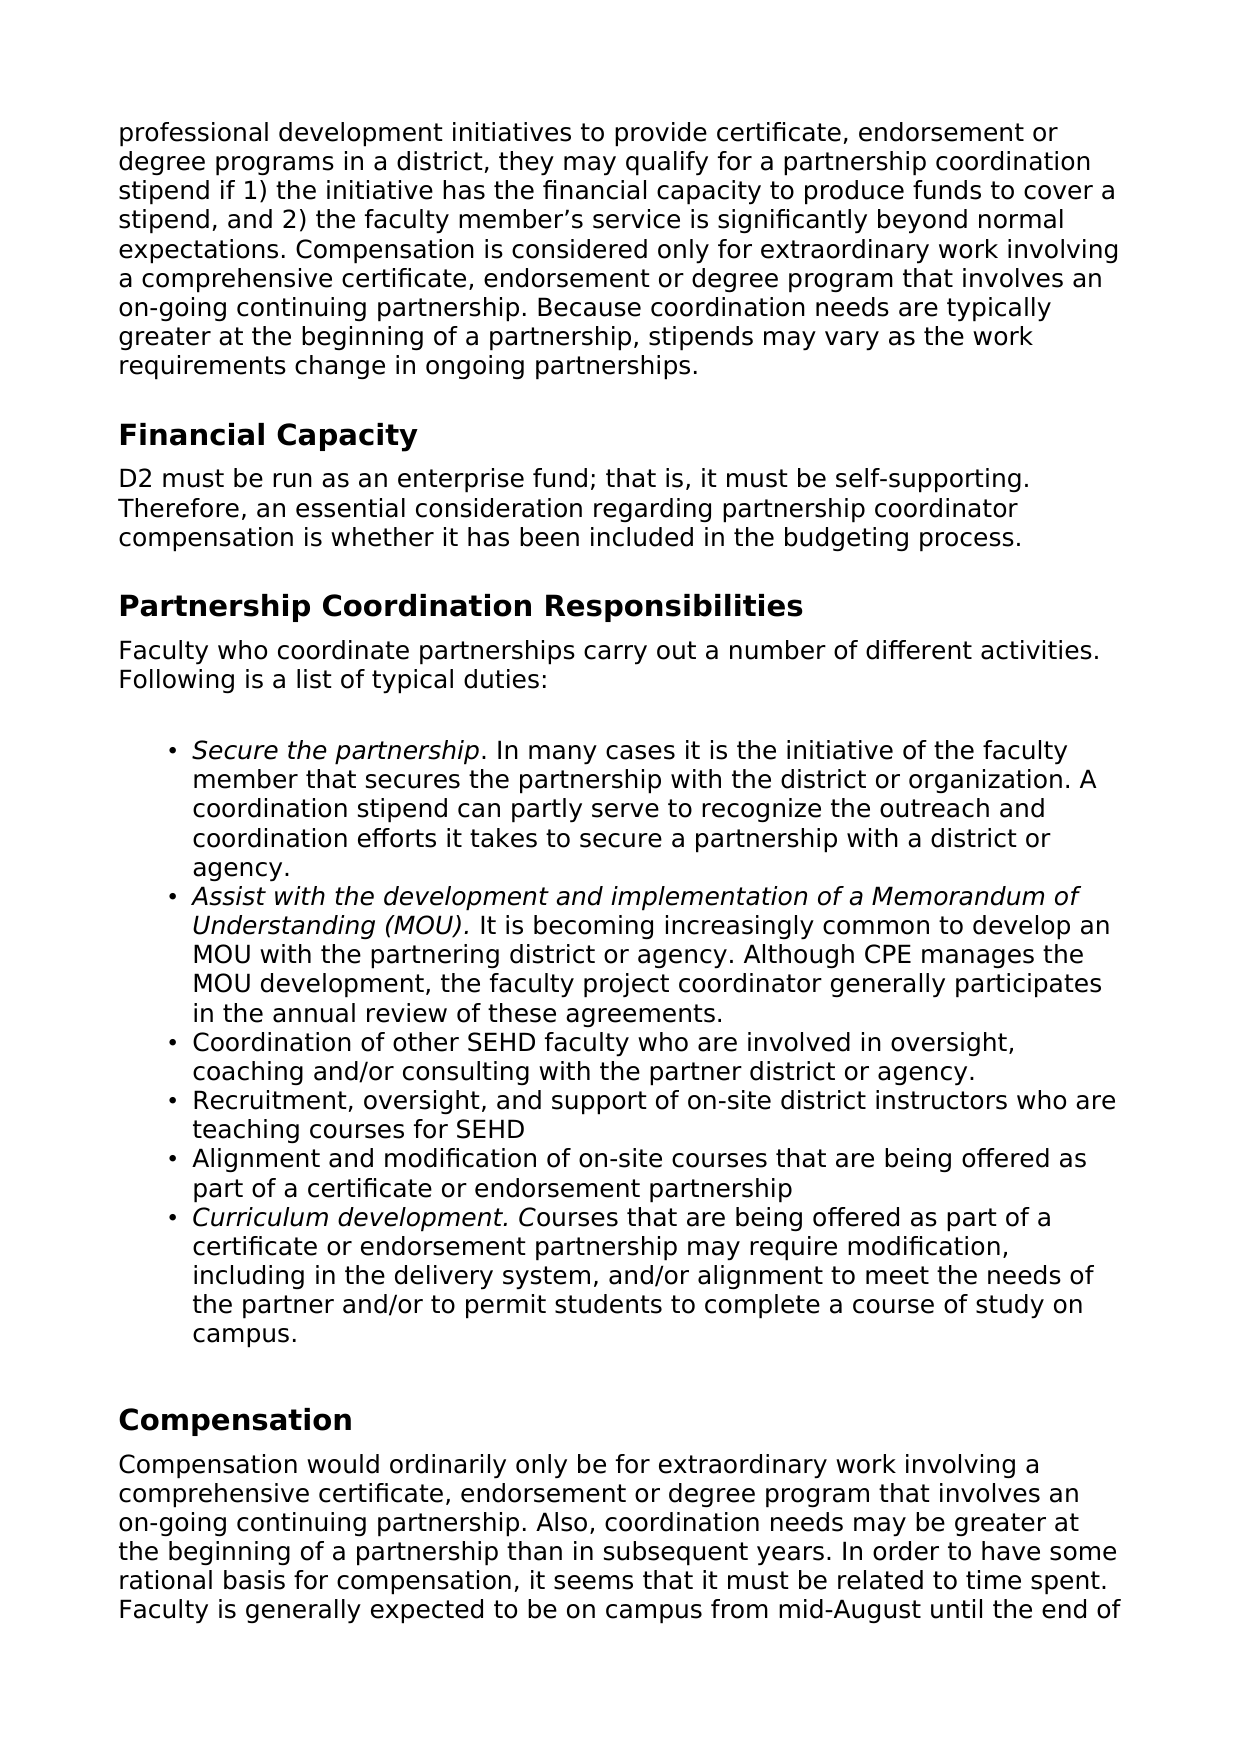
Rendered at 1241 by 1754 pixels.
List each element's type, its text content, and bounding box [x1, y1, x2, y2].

list Secure the partnership. In many cases it is the initiative of the faculty member that secures the partnership with the district or organization. A coordination stipend can partly serve to recognize the outreach and coordination efforts it takes to secure a partnership with a district or agency. [177, 736, 1122, 882]
list Alignment and modification of on-site courses that are being offered as part of a certificate or endorsement partnership [177, 1145, 1122, 1203]
text D2 must be run as an enterprise fund; that is, it must be self-supporting. Therefore, an essential consideration regarding partnership coordinator compensation is whether it has been included in the budgeting process. [118, 464, 1122, 552]
list Recruitment, oversight, and support of on-site district instructors who are teaching courses for SEHD [177, 1086, 1122, 1145]
list Coordination of other SEHD faculty who are involved in oversight, coaching and/or consulting with the partner district or agency. [177, 1028, 1122, 1086]
text professional development initiatives to provide certificate, endorsement or degree programs in a district, they may qualify for a partnership coordination stipend if 1) the initiative has the financial capacity to produce funds to cover a stipend, and 2) the faculty member’s service is significantly beyond normal expectations. Compensation is considered only for extraordinary work involving a comprehensive certificate, endorsement or degree program that involves an on-going continuing partnership. Because coordination needs are typically greater at the beginning of a partnership, stipends may vary as the work requirements change in ongoing partnerships. [118, 118, 1122, 381]
subtitle Compensation [118, 1403, 1122, 1437]
list Assist with the development and implementation of a Memorandum of Understanding (MOU). It is becoming increasingly common to develop an MOU with the partnering district or agency. Although CPE manages the MOU development, the faculty project coordinator generally participates in the annual review of these agreements. [177, 882, 1122, 1028]
text Compensation would ordinarily only be for extraordinary work involving a comprehensive certificate, endorsement or degree program that involves an on-going continuing partnership. Also, coordination needs may be greater at the beginning of a partnership than in subsequent years. In order to have some rational basis for compensation, it seems that it must be related to time spent. Faculty is generally expected to be on campus from mid-August until the end of [118, 1450, 1122, 1625]
text Faculty who coordinate partnerships carry out a number of different activities. Following is a list of typical duties: [118, 636, 1122, 694]
subtitle Partnership Coordination Responsibilities [118, 589, 1122, 623]
subtitle Financial Capacity [118, 418, 1122, 452]
list Curriculum development. Courses that are being offered as part of a certificate or endorsement partnership may require modification, including in the delivery system, and/or alignment to meet the needs of the partner and/or to permit students to complete a course of study on campus. [177, 1203, 1122, 1349]
